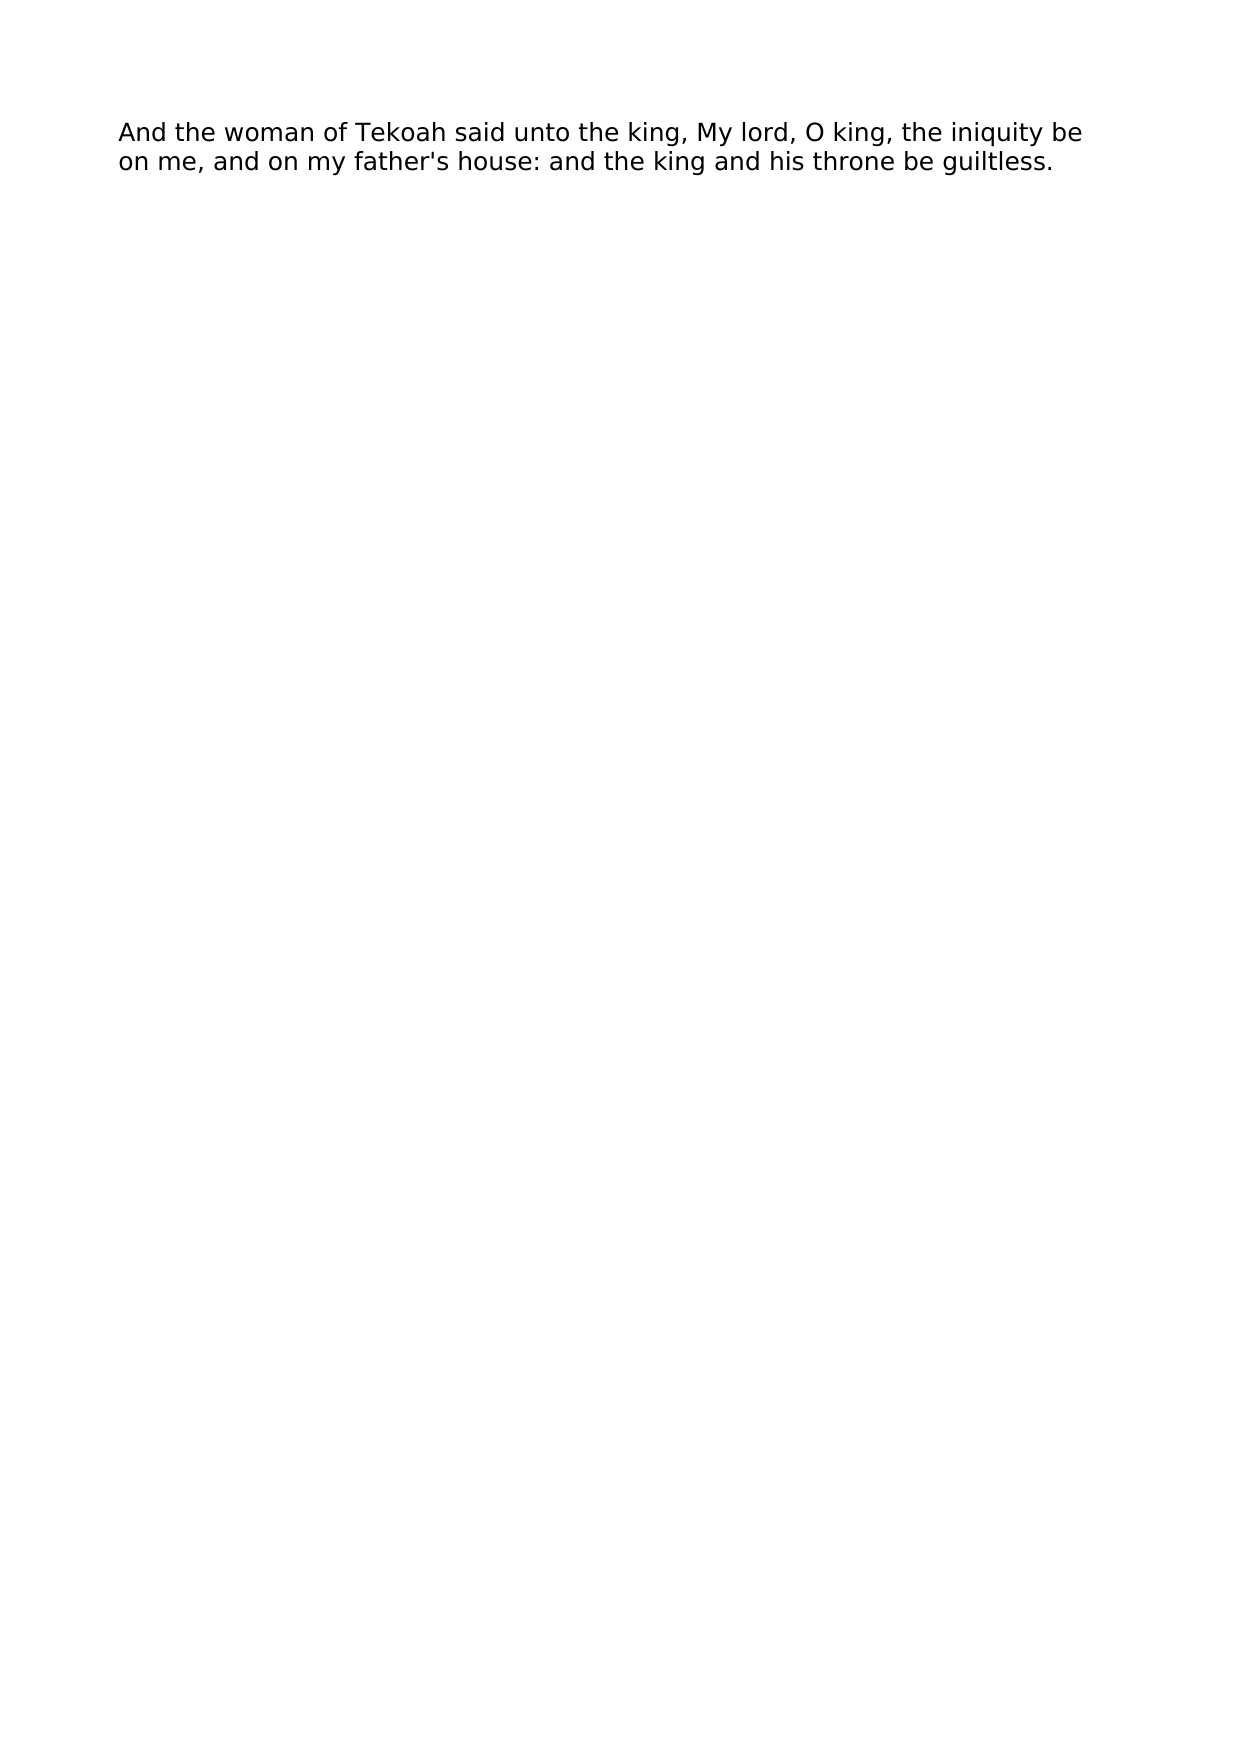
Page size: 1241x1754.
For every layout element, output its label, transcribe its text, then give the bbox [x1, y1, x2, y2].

text And the woman of Tekoah said unto the king, My lord, O king, the iniquity be on me, and on my father's house: and the king and his throne be guiltless. [118, 118, 1122, 176]
